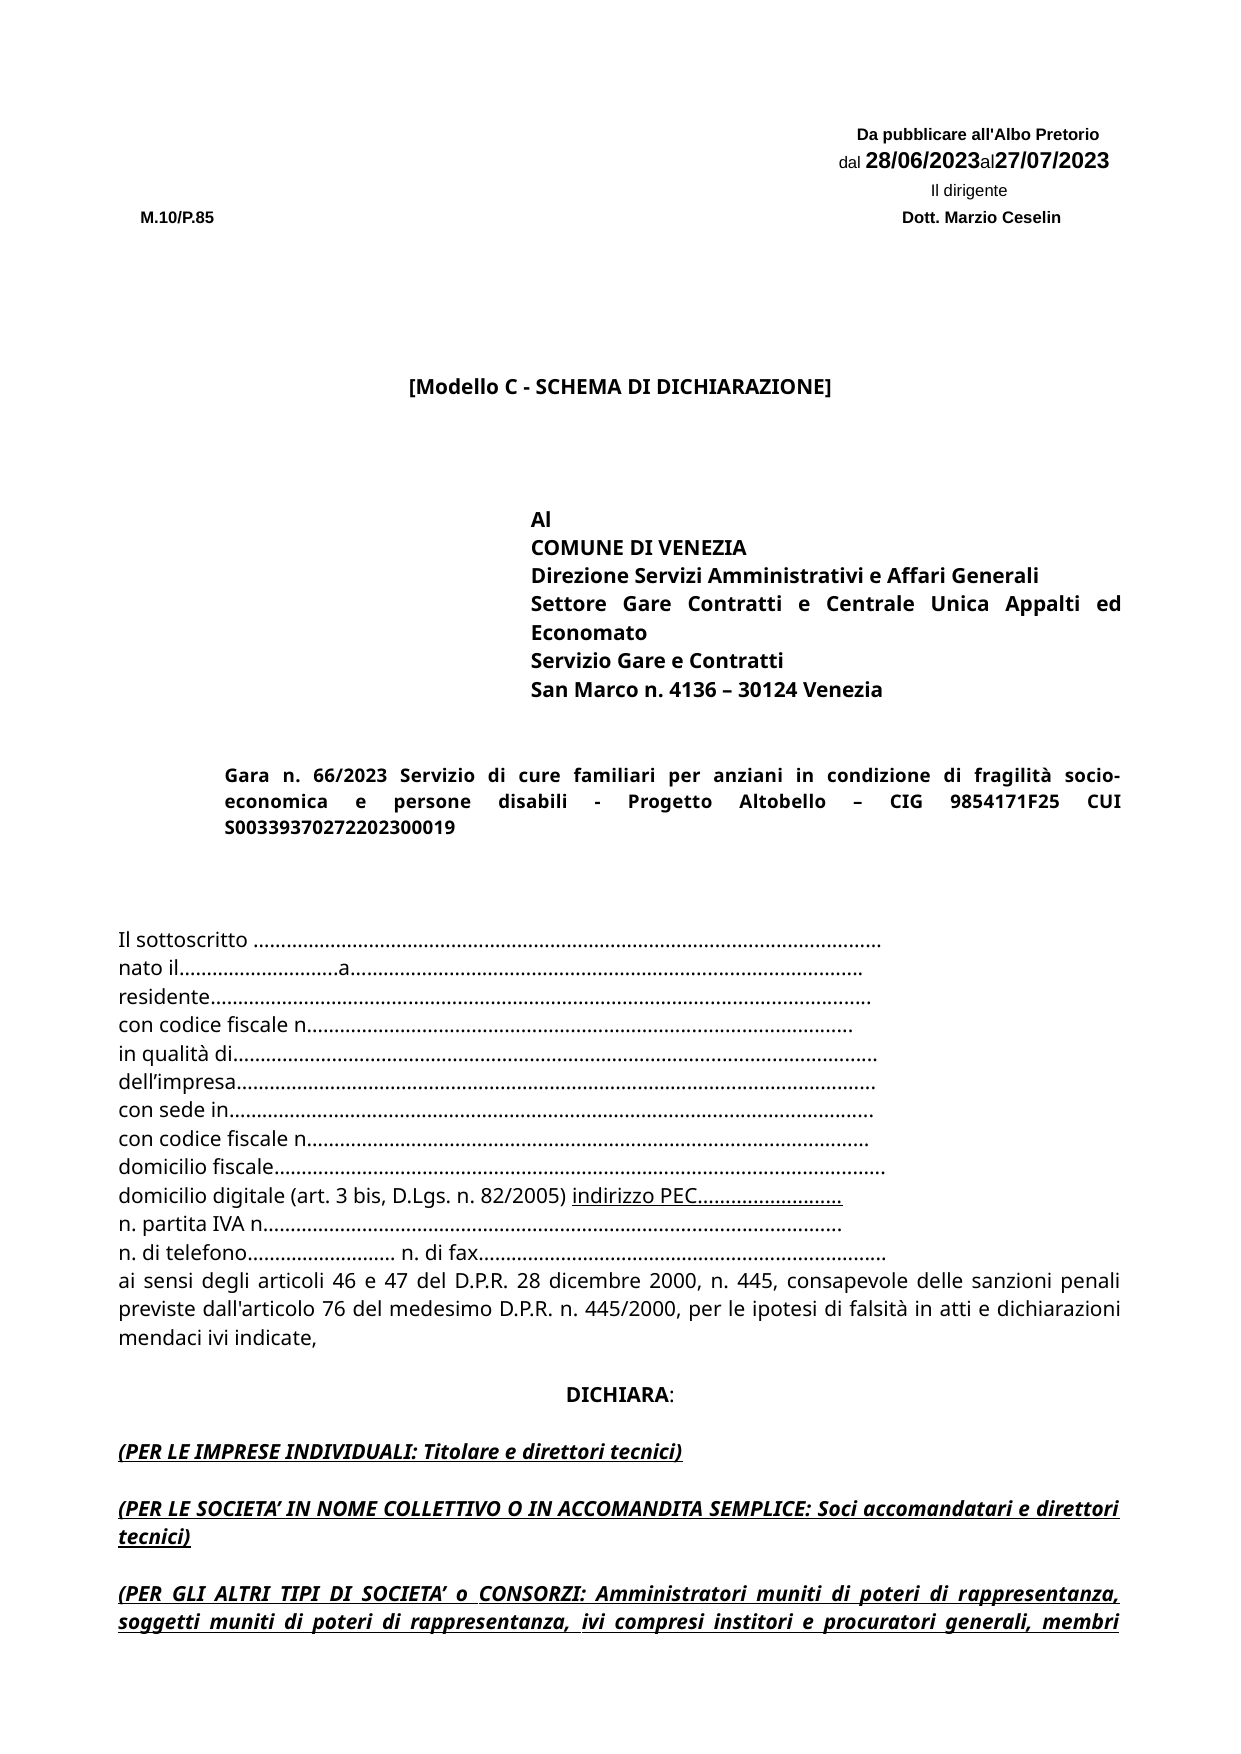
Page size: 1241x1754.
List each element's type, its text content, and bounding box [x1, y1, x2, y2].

text nato il………………………..a……………………………………………………….............................. [118, 953, 1122, 982]
text con codice fiscale n……………………………………………………………................................. [118, 1124, 1122, 1152]
text Il sottoscritto ………………………………………………………………………..............................… [118, 925, 1122, 953]
text domicilio fiscale……………………………………………………………………….............................. [118, 1152, 1122, 1181]
text dell’impresa……………………………………………………………….…………............................... [118, 1067, 1122, 1096]
text residente……………………………………………………………………………….............................. [118, 982, 1122, 1010]
text (PER GLI ALTRI TIPI DI SOCIETA’ o CONSORZI: Amministratori muniti di poteri di rappresentanza, soggetti muniti di poteri di rappresentanza, ivi compresi institori e procuratori generali, membri [118, 1579, 1122, 1636]
text (PER LE SOCIETA’ IN NOME COLLETTIVO O IN ACCOMANDITA SEMPLICE: Soci accomandatari e direttori tecnici) [118, 1494, 1122, 1551]
text Gara n. 66/2023 Servizio di cure familiari per anziani in condizione di fragilità socio-economica e persone disabili - Progetto Altobello – CIG 9854171F25 CUI S00339370272202300019 [118, 760, 1122, 839]
subtitle Settore Gare Contratti e Centrale Unica Appalti ed Economato [531, 589, 1122, 646]
subtitle Al [531, 508, 1122, 533]
text domicilio digitale (art. 3 bis, D.Lgs. n. 82/2005) indirizzo PEC.......................… [118, 1181, 1122, 1209]
subtitle Servizio Gare e Contratti [531, 646, 1122, 675]
text n. partita IVA n………………………………………………………………................................. [118, 1209, 1122, 1238]
text in qualità di…………………………………………………………………………................................. [118, 1039, 1122, 1067]
text (PER LE IMPRESE INDIVIDUALI: Titolare e direttori tecnici) [118, 1437, 1122, 1465]
subtitle Direzione Servizi Amministrativi e Affari Generali [531, 561, 1122, 589]
text Il dirigente [118, 173, 1122, 202]
text ai sensi degli articoli 46 e 47 del D.P.R. 28 dicembre 2000, n. 445, consapevole delle sanzioni penali previste dall'articolo 76 del medesimo D.P.R. n. 445/2000, per le ipotesi di falsità in atti e dichiarazioni mendaci ivi indicate, [118, 1266, 1122, 1351]
subtitle COMUNE DI VENEZIA [531, 533, 1122, 561]
text M.10/P.85 Dott. Marzio Ceselin [118, 202, 1122, 230]
text con sede in…………………………………………………………………………….............................. [118, 1096, 1122, 1124]
text con codice fiscale n…………………………………………...……………................................. [118, 1010, 1122, 1039]
text DICHIARA: [118, 1380, 1122, 1408]
text dal 28/06/2023al27/07/2023 [118, 147, 1122, 173]
text n. di telefono……………………… n. di fax………………………………………….......................... [118, 1238, 1122, 1266]
text Da pubblicare all'Albo Pretorio [118, 118, 1122, 147]
text San Marco n. 4136 – 30124 Venezia [531, 675, 1122, 703]
text [Modello C - SCHEMA DI DICHIARAZIONE] [118, 372, 1122, 401]
